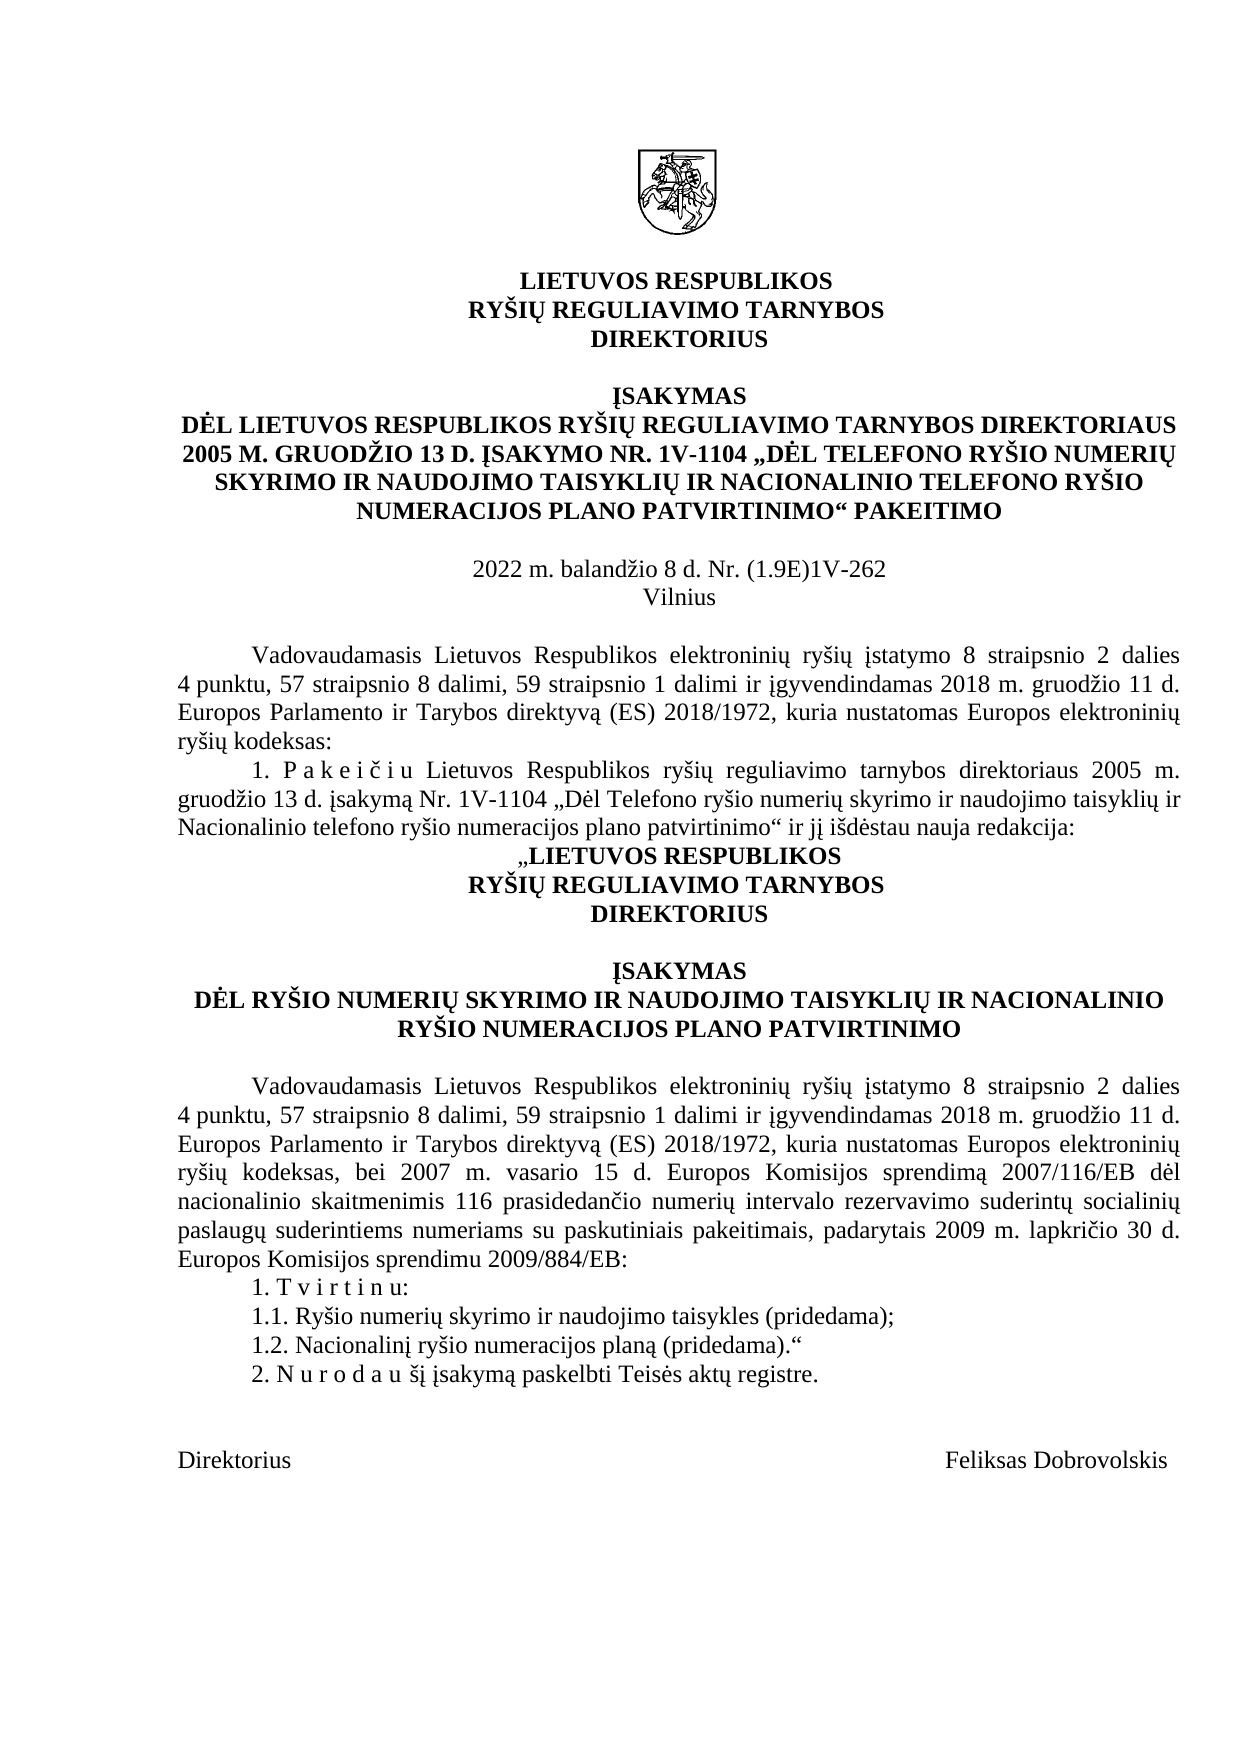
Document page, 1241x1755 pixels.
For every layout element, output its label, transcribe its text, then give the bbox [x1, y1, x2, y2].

text RYŠIŲ REGULIAVIMO TARNYBOS [177, 295, 1181, 324]
text DĖL RYŠIO NUMERIŲ SKYRIMO IR NAUDOJIMO TAISYKLIŲ IR NACIONALINIO RYŠIO NUMERACIJOS PLANO PATVIRTINIMO [177, 985, 1181, 1042]
text ĮSAKYMAS [177, 381, 1181, 410]
text Vadovaudamasis Lietuvos Respublikos elektroninių ryšių įstatymo 8 straipsnio 2 dalies 4 punktu, 57 straipsnio 8 dalimi, 59 straipsnio 1 dalimi ir įgyvendindamas 2018 m. gruodžio 11 d. Europos Parlamento ir Tarybos direktyvą (ES) 2018/1972, kuria nustatomas Europos elektroninių ryšių kodeksas: [177, 640, 1181, 755]
text 1.1. Ryšio numerių skyrimo ir naudojimo taisykles (pridedama); [177, 1301, 1181, 1330]
text 2022 m. balandžio 8 d. Nr. (1.9E)1V-262 [177, 554, 1181, 582]
text Vadovaudamasis Lietuvos Respublikos elektroninių ryšių įstatymo 8 straipsnio 2 dalies 4 punktu, 57 straipsnio 8 dalimi, 59 straipsnio 1 dalimi ir įgyvendindamas 2018 m. gruodžio 11 d. Europos Parlamento ir Tarybos direktyvą (ES) 2018/1972, kuria nustatomas Europos elektroninių ryšių kodeksas, bei 2007 m. vasario 15 d. Europos Komisijos sprendimą 2007/116/EB dėl nacionalinio skaitmenimis 116 prasidedančio numerių intervalo rezervavimo suderintų socialinių paslaugų suderintiems numeriams su paskutiniais pakeitimais, padarytais 2009 m. lapkričio 30 d. Europos Komisijos sprendimu 2009/884/EB: [177, 1071, 1181, 1272]
text RYŠIŲ REGULIAVIMO TARNYBOS [177, 870, 1181, 899]
text ĮSAKYMAS [177, 956, 1181, 985]
text LIETUVOS RESPUBLIKOS [177, 266, 1181, 295]
text „LIETUVOS RESPUBLIKOS [177, 841, 1181, 870]
text Vilnius [177, 582, 1181, 611]
text DIREKTORIUS [177, 899, 1181, 927]
text 1. Pakeičiu Lietuvos Respublikos ryšių reguliavimo tarnybos direktoriaus 2005 m. gruodžio 13 d. įsakymą Nr. 1V-1104 „Dėl Telefono ryšio numerių skyrimo ir naudojimo taisyklių ir Nacionalinio telefono ryšio numeracijos plano patvirtinimo“ ir jį išdėstau nauja redakcija: [177, 755, 1181, 841]
text 1. Tvirtinu: [177, 1272, 1181, 1301]
text 2. Nurodau šį įsakymą paskelbti Teisės aktų registre. [177, 1359, 1181, 1387]
text 1.2. Nacionalinį ryšio numeracijos planą (pridedama).“ [177, 1330, 1181, 1359]
text DIREKTORIUS [177, 324, 1181, 352]
text Direktorius Feliksas Dobrovolskis [177, 1445, 1181, 1474]
text DĖL LIETUVOS RESPUBLIKOS RYŠIŲ REGULIAVIMO TARNYBOS DIREKTORIAUS 2005 M. GRUODŽIO 13 D. ĮSAKYMO NR. 1V-1104 „DĖL TELEFONO RYŠIO NUMERIŲ SKYRIMO IR NAUDOJIMO TAISYKLIŲ IR NACIONALINIO TELEFONO RYŠIO NUMERACIJOS PLANO PATVIRTINIMO“ PAKEITIMO [177, 410, 1181, 525]
